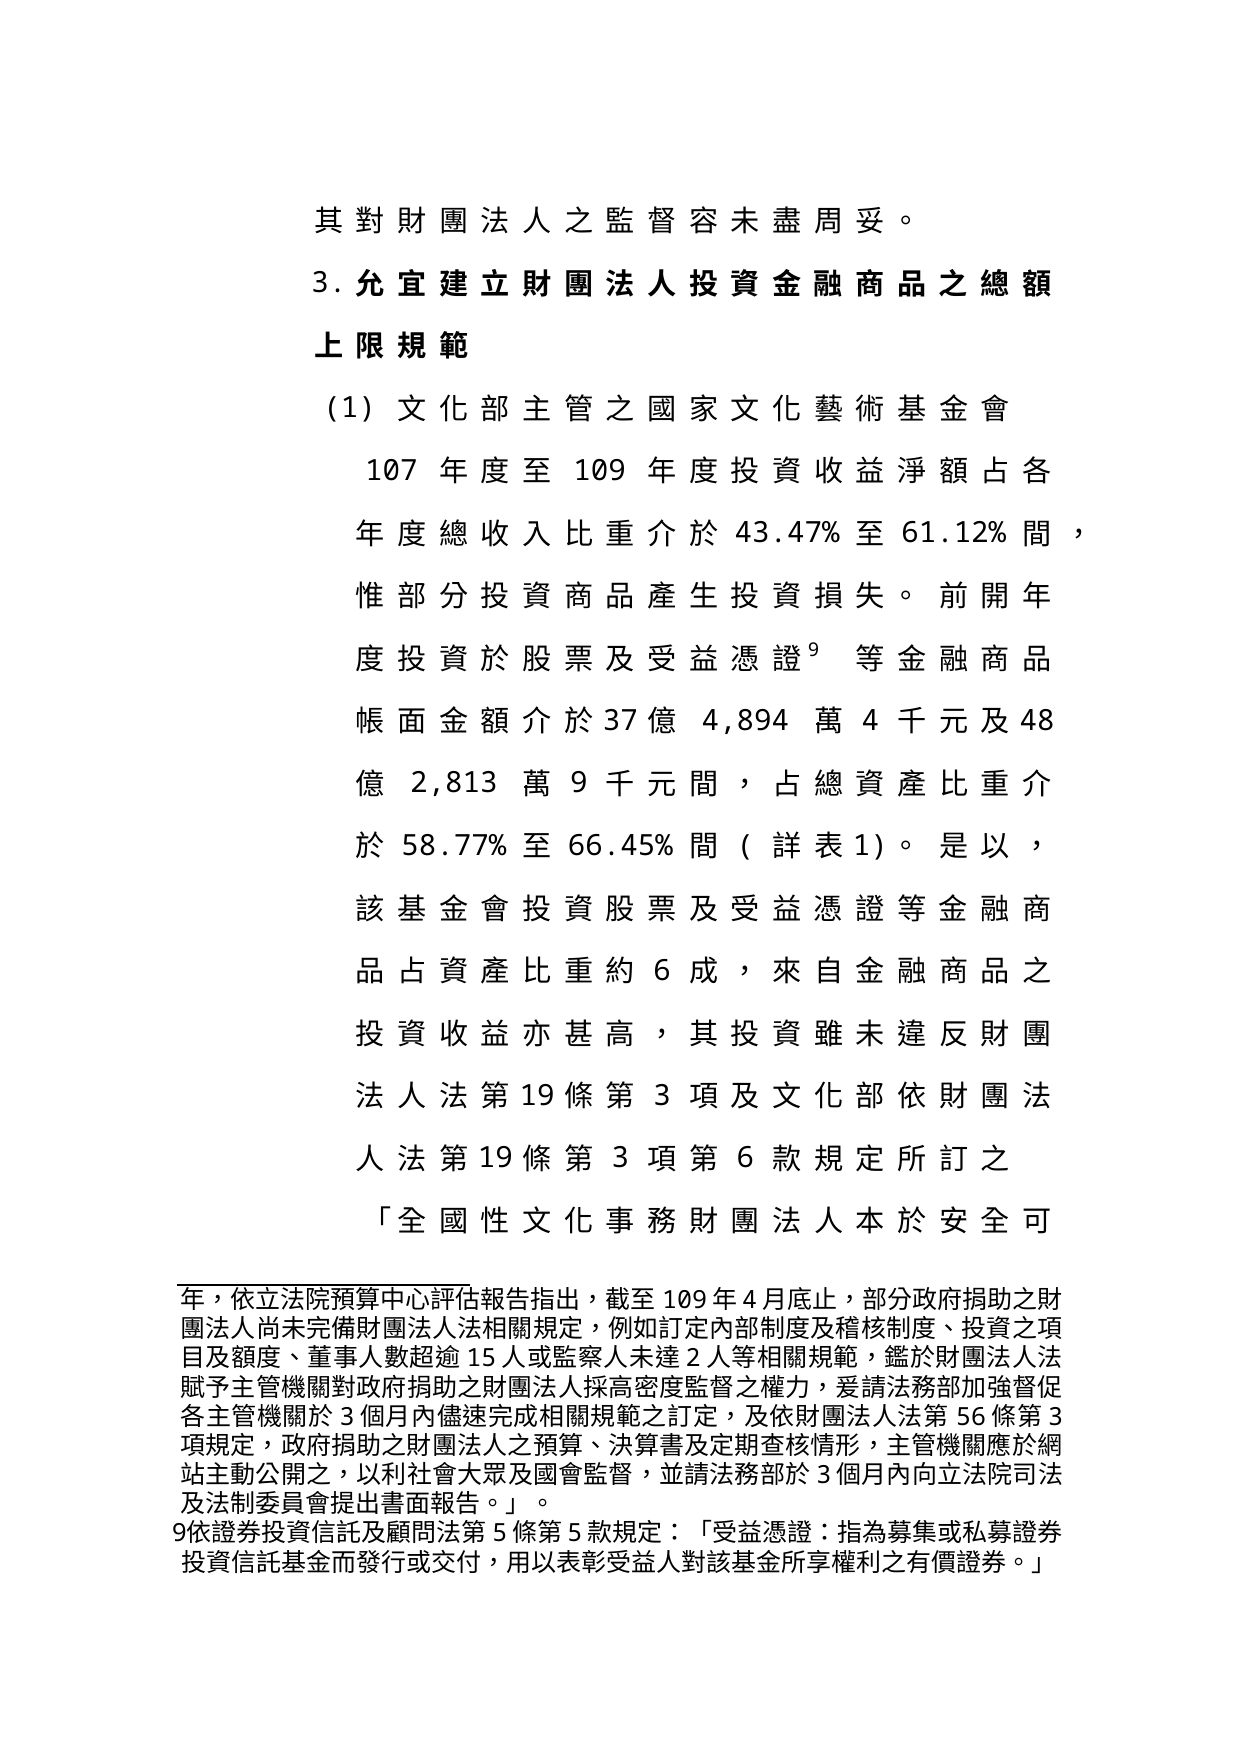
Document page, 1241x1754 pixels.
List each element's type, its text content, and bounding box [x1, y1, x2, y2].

text 2.部分財團法人之理財性投資未符規定，主管機關之監督容未盡周妥：部分財團法人於108年2月1日財團法人法開始施行後所購買之金融商品並非前開財團法人法第19條第3項所明列之金融商品。例如，農委會主管中正農業科技社會公益基金會(政府捐助比率100%)於109年7月購買CITI境外結構型商品金額2,040萬元(於109年底評價損失金額185萬餘元)，非前述財團法人法規定可投資項目。惟查該基金會將是項投資提報董監事會追認通過並報經農委會109年8月備查，農委會109年9月對該基金會進行實地查核，並未發現前述違反規定情事，其查核項目未見依財團法人法第56條第1項規定將投資情形列為查核項目。嗣於110年5月農委會始依本院審查110年度中央政府總預算案通案決議(十)函請該基金會改善，其對財團法人之監督容未盡周妥。 [271, 177, 1058, 240]
text 3.允宜建立財團法人投資金融商品之總額上限規範 [271, 240, 1058, 365]
text (1)文化部主管之國家文化藝術基金會107年度至109年度投資收益淨額占各年度總收入比重介於43.47%至61.12%間，惟部分投資商品產生投資損失。前開年度投資於股票及受益憑證等金融商品帳面金額介於37億4,894萬4千元及48億2,813萬9千元間，占總資產比重介於58.77%至66.45%間(詳表1)。是以，該基金會投資股票及受益憑證等金融商品占資產比重約6成，來自金融商品之投資收益亦甚高，其投資雖未違反財團法人法第19條第3項及文化部依財團法人法第19條第3項第6款規定所訂之「全國性文化事務財團法人本於安全可靠之原則所為其他有助於增加財源之投資項目及額度」規定，惟其整體資產價值及收益承受較高之波動風險，投資之風險控管機制至關重要。 [301, 365, 1058, 1240]
text 依證券投資信託及顧問法第5條第5款規定：「受益憑證：指為募集或私募證券投資信託基金而發行或交付，用以表彰受益人對該基金所享權利之有價證券。」 [172, 1518, 1063, 1577]
text 年，依立法院預算中心評估報告指出，截至109年4月底止，部分政府捐助之財團法人尚未完備財團法人法相關規定，例如訂定內部制度及稽核制度、投資之項目及額度、董事人數超逾15人或監察人未達2人等相關規範，鑑於財團法人法賦予主管機關對政府捐助之財團法人採高密度監督之權力，爰請法務部加強督促各主管機關於3個月內儘速完成相關規範之訂定，及依財團法人法第56條第3項規定，政府捐助之財團法人之預算、決算書及定期查核情形，主管機關應於網站主動公開之，以利社會大眾及國會監督，並請法務部於3個月內向立法院司法及法制委員會提出書面報告。」。 [172, 1285, 1063, 1518]
